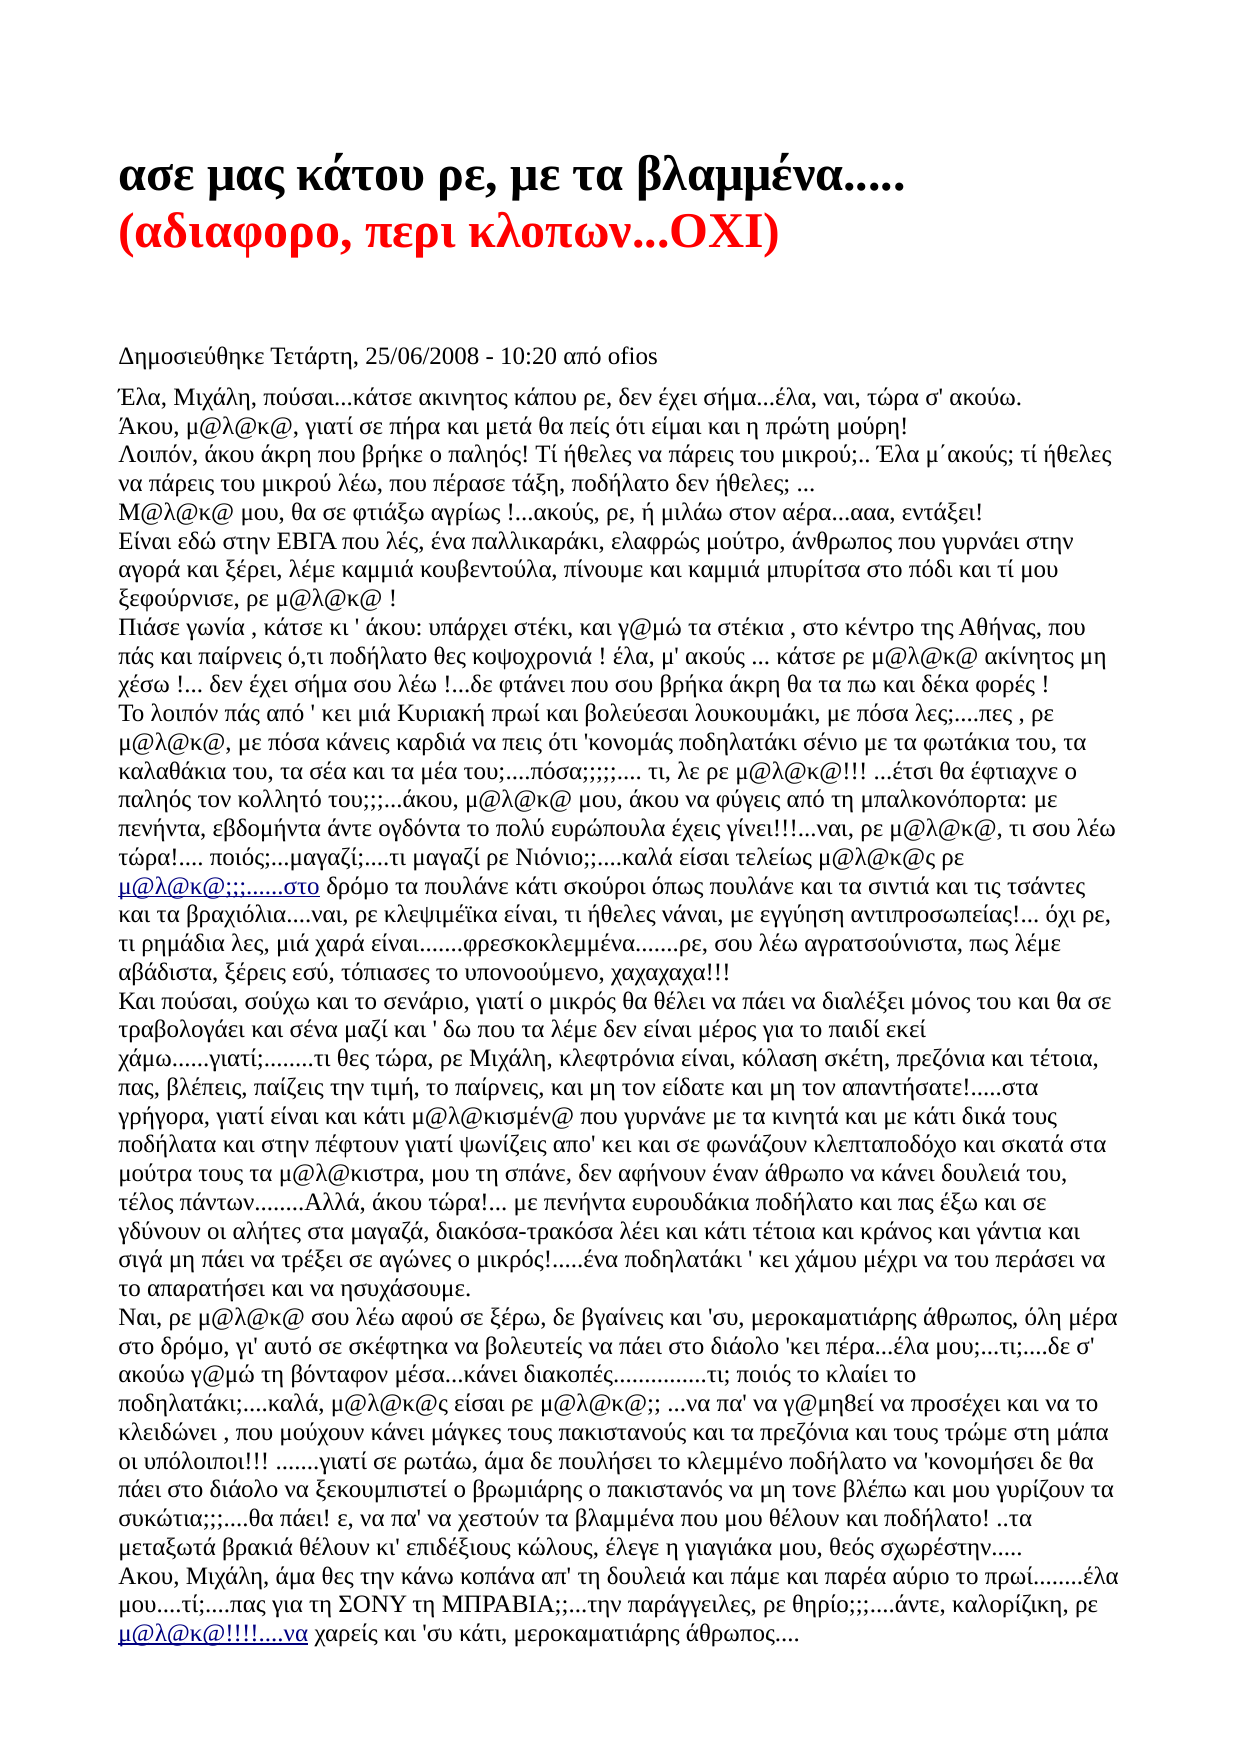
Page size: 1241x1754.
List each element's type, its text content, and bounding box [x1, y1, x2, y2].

text Δημοσιεύθηκε Τετάρτη, 25/06/2008 - 10:20 από ofios [118, 341, 1122, 369]
text Έλα, Μιχάλη, πούσαι...κάτσε ακινητος κάπου ρε, δεν έχει σήμα...έλα, ναι, τώρα σ' ακούω. Άκου, μ@λ@κ@, γιατί σε πήρα και μετά θα πείς ότι είμαι και η πρώτη μούρη! Λοιπόν, άκου άκρη που βρήκε ο παληός! Τί ήθελες να πάρεις του μικρού;.. Έλα μ΄ακούς; τί ήθελες να πάρεις του μικρού λέω, που πέρασε τάξη, ποδήλατο δεν ήθελες; ... Μ@λ@κ@ μου, θα σε φτιάξω αγρίως !...ακούς, ρε, ή μιλάω στον αέρα...ααα, εντάξει! Είναι εδώ στην ΕΒΓΑ που λές, ένα παλλικαράκι, ελαφρώς μούτρο, άνθρωπος που γυρνάει στην αγορά και ξέρει, λέμε καμμιά κουβεντούλα, πίνουμε και καμμιά μπυρίτσα στο πόδι και τί μου ξεφούρνισε, ρε μ@λ@κ@ ! Πιάσε γωνία , κάτσε κι ' άκου: υπάρχει στέκι, και γ@μώ τα στέκια , στο κέντρο της Αθήνας, που πάς και παίρνεις ό,τι ποδήλατο θες κοψοχρονιά ! έλα, μ' ακούς ... κάτσε ρε μ@λ@κ@ ακίνητος μη χέσω !... δεν έχει σήμα σου λέω !...δε φτάνει που σου βρήκα άκρη θα τα πω και δέκα φορές ! Το λοιπόν πάς από ' κει μιά Κυριακή πρωί και βολεύεσαι λουκουμάκι, με πόσα λες;....πες , ρε μ@λ@κ@, με πόσα κάνεις καρδιά να πεις ότι 'κονομάς ποδηλατάκι σένιο με τα φωτάκια του, τα καλαθάκια του, τα σέα και τα μέα του;....πόσα;;;;;.... τι, λε ρε μ@λ@κ@!!! ...έτσι θα έφτιαχνε ο παληός τον κολλητό του;;;...άκου, μ@λ@κ@ μου, άκου να φύγεις από τη μπαλκονόπορτα: με πενήντα, εβδομήντα άντε ογδόντα το πολύ ευρώπουλα έχεις γίνει!!!...ναι, ρε μ@λ@κ@, τι σου λέω τώρα!.... ποιός;...μαγαζί;....τι μαγαζί ρε Νιόνιο;;....καλά είσαι τελείως μ@λ@κ@ς ρε μ@λ@κ@;;;......στο δρόμο τα πουλάνε κάτι σκούροι όπως πουλάνε και τα σιντιά και τις τσάντες και τα βραχιόλια....ναι, ρε κλεψιμέϊκα είναι, τι ήθελες νάναι, με εγγύηση αντιπροσωπείας!... όχι ρε, τι ρημάδια λες, μιά χαρά είναι.......φρεσκοκλεμμένα.......ρε, σου λέω αγρατσούνιστα, πως λέμε αβάδιστα, ξέρεις εσύ, τόπιασες το υπονοούμενο, χαχαχαχα!!! Και πούσαι, σούχω και το σενάριο, γιατί ο μικρός θα θέλει να πάει να διαλέξει μόνος του και θα σε τραβολογάει και σένα μαζί και ' δω που τα λέμε δεν είναι μέρος για το παιδί εκεί χάμω......γιατί;........τι θες τώρα, ρε Μιχάλη, κλεφτρόνια είναι, κόλαση σκέτη, πρεζόνια και τέτοια, πας, βλέπεις, παίζεις την τιμή, το παίρνεις, και μη τον είδατε και μη τον απαντήσατε!.....στα γρήγορα, γιατί είναι και κάτι μ@λ@κισμέν@ που γυρνάνε με τα κινητά και με κάτι δικά τους ποδήλατα και στην πέφτουν γιατί ψωνίζεις απο' κει και σε φωνάζουν κλεπταποδόχο και σκατά στα μούτρα τους τα μ@λ@κιστρα, μου τη σπάνε, δεν αφήνουν έναν άθρωπο να κάνει δουλειά του, τέλος πάντων........Αλλά, άκου τώρα!... με πενήντα ευρουδάκια ποδήλατο και πας έξω και σε γδύνουν οι αλήτες στα μαγαζά, διακόσα-τρακόσα λέει και κάτι τέτοια και κράνος και γάντια και σιγά μη πάει να τρέξει σε αγώνες ο μικρός!.....ένα ποδηλατάκι ' κει χάμου μέχρι να του περάσει να το απαρατήσει και να ησυχάσουμε. Ναι, ρε μ@λ@κ@ σου λέω αφού σε ξέρω, δε βγαίνεις και 'συ, μεροκαματιάρης άθρωπος, όλη μέρα στο δρόμο, γι' αυτό σε σκέφτηκα να βολευτείς να πάει στο διάολο 'κει πέρα...έλα μου;...τι;....δε σ' ακούω γ@μώ τη βόνταφον μέσα...κάνει διακοπές...............τι; ποιός το κλαίει το ποδηλατάκι;....καλά, μ@λ@κ@ς είσαι ρε μ@λ@κ@;; ...να πα' να γ@μη8εί να προσέχει και να το κλειδώνει , που μούχουν κάνει μάγκες τους πακιστανούς και τα πρεζόνια και τους τρώμε στη μάπα οι υπόλοιποι!!! .......γιατί σε ρωτάω, άμα δε πουλήσει το κλεμμένο ποδήλατο να 'κονομήσει δε θα πάει στο διάολο να ξεκουμπιστεί ο βρωμιάρης ο πακιστανός να μη τονε βλέπω και μου γυρίζουν τα συκώτια;;;....θα πάει! ε, να πα' να χεστούν τα βλαμμένα που μου θέλουν και ποδήλατο! ..τα μεταξωτά βρακιά θέλουν κι' επιδέξιους κώλους, έλεγε η γιαγιάκα μου, θεός σχωρέστην..... Ακου, Μιχάλη, άμα θες την κάνω κοπάνα απ' τη δουλειά και πάμε και παρέα αύριο το πρωί........έλα μου....τί;....πας για τη ΣΟΝΥ τη ΜΠΡΑΒΙΑ;;...την παράγγειλες, ρε θηρίο;;;....άντε, καλορίζικη, ρε μ@λ@κ@!!!!....να χαρείς και 'συ κάτι, μεροκαματιάρης άθρωπος.... [118, 382, 1122, 1647]
subtitle ασε μας κάτου ρε, με τα βλαμμένα.....(αδιαφορο, περι κλοπων...ΟΧΙ) [118, 143, 1122, 258]
